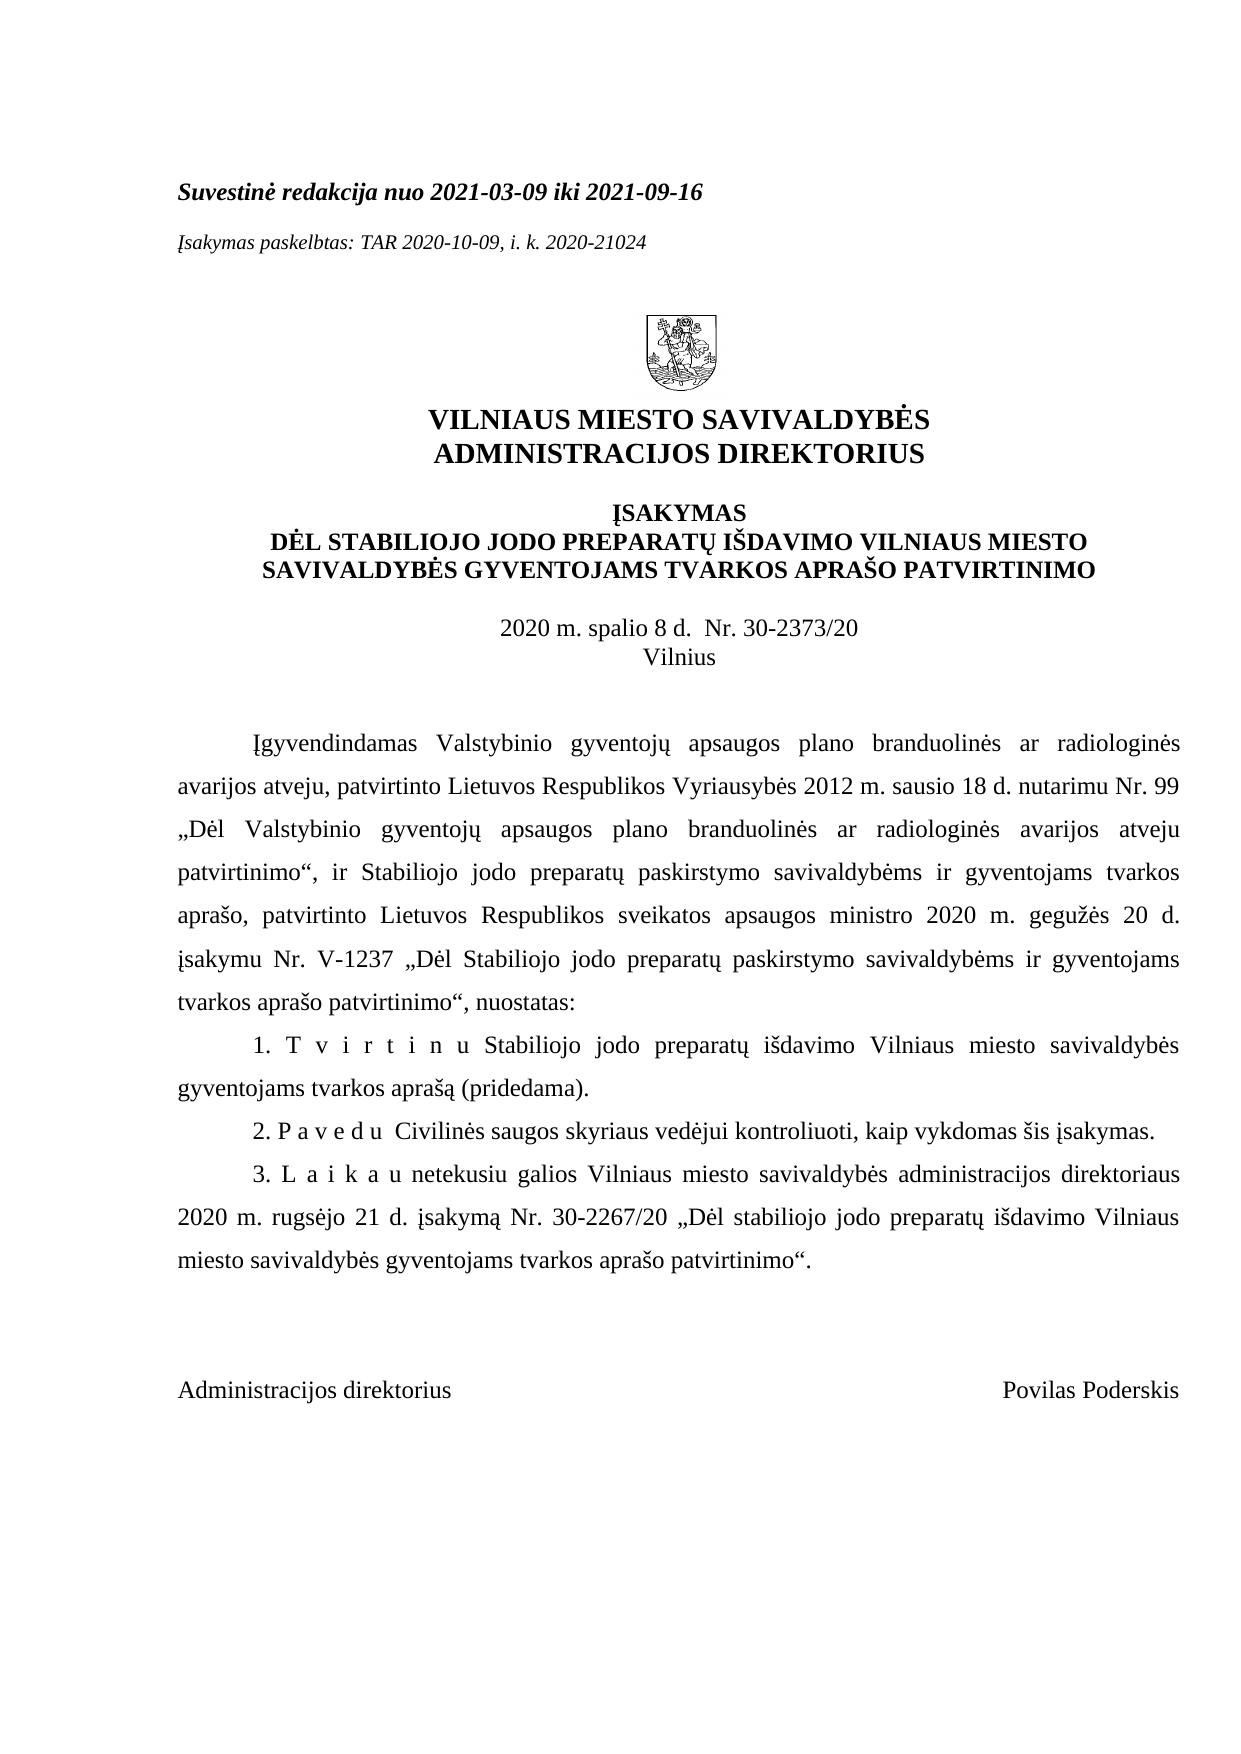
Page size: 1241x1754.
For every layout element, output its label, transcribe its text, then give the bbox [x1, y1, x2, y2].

text Suvestinė redakcija nuo 2021-03-09 iki 2021-09-16 [177, 177, 1181, 206]
text VILNIAUS MIESTO SAVIVALDYBĖS [177, 402, 1181, 436]
text Administracijos direktorius Povilas Poderskis [177, 1375, 1181, 1404]
text Įgyvendindamas Valstybinio gyventojų apsaugos plano branduolinės ar radiologinės avarijos atveju, patvirtinto Lietuvos Respublikos Vyriausybės 2012 m. sausio 18 d. nutarimu Nr. 99 „Dėl Valstybinio gyventojų apsaugos plano branduolinės ar radiologinės avarijos atveju patvirtinimo“, ir Stabiliojo jodo preparatų paskirstymo savivaldybėms ir gyventojams tvarkos aprašo, patvirtinto Lietuvos Respublikos sveikatos apsaugos ministro 2020 m. gegužės 20 d. įsakymu Nr. V-1237 „Dėl Stabiliojo jodo preparatų paskirstymo savivaldybėms ir gyventojams tvarkos aprašo patvirtinimo“, nuostatas: [177, 728, 1181, 1016]
text DĖL STABILIOJO JODO PREPARATŲ IŠDAVIMO VILNIAUS MIESTO SAVIVALDYBĖS GYVENTOJAMS TVARKOS APRAŠO PATVIRTINIMO [177, 527, 1181, 584]
text ĮSAKYMAS [177, 498, 1181, 527]
text Vilnius [177, 642, 1181, 671]
text 1. T v i r t i n u Stabiliojo jodo preparatų išdavimo Vilniaus miesto savivaldybės gyventojams tvarkos aprašą (pridedama). [177, 1030, 1181, 1102]
text 2. P a v e d u Civilinės saugos skyriaus vedėjui kontroliuoti, kaip vykdomas šis įsakymas. [177, 1116, 1181, 1145]
text ADMINISTRACIJOS DIREKTORIUS [177, 436, 1181, 469]
text Įsakymas paskelbtas: TAR 2020-10-09, i. k. 2020-21024 [177, 230, 1181, 254]
text 3. L a i k a u netekusiu galios Vilniaus miesto savivaldybės administracijos direktoriaus 2020 m. rugsėjo 21 d. įsakymą Nr. 30-2267/20 „Dėl stabiliojo jodo preparatų išdavimo Vilniaus miesto savivaldybės gyventojams tvarkos aprašo patvirtinimo“. [177, 1159, 1181, 1274]
text 2020 m. spalio 8 d. Nr. 30-2373/20 [177, 613, 1181, 642]
